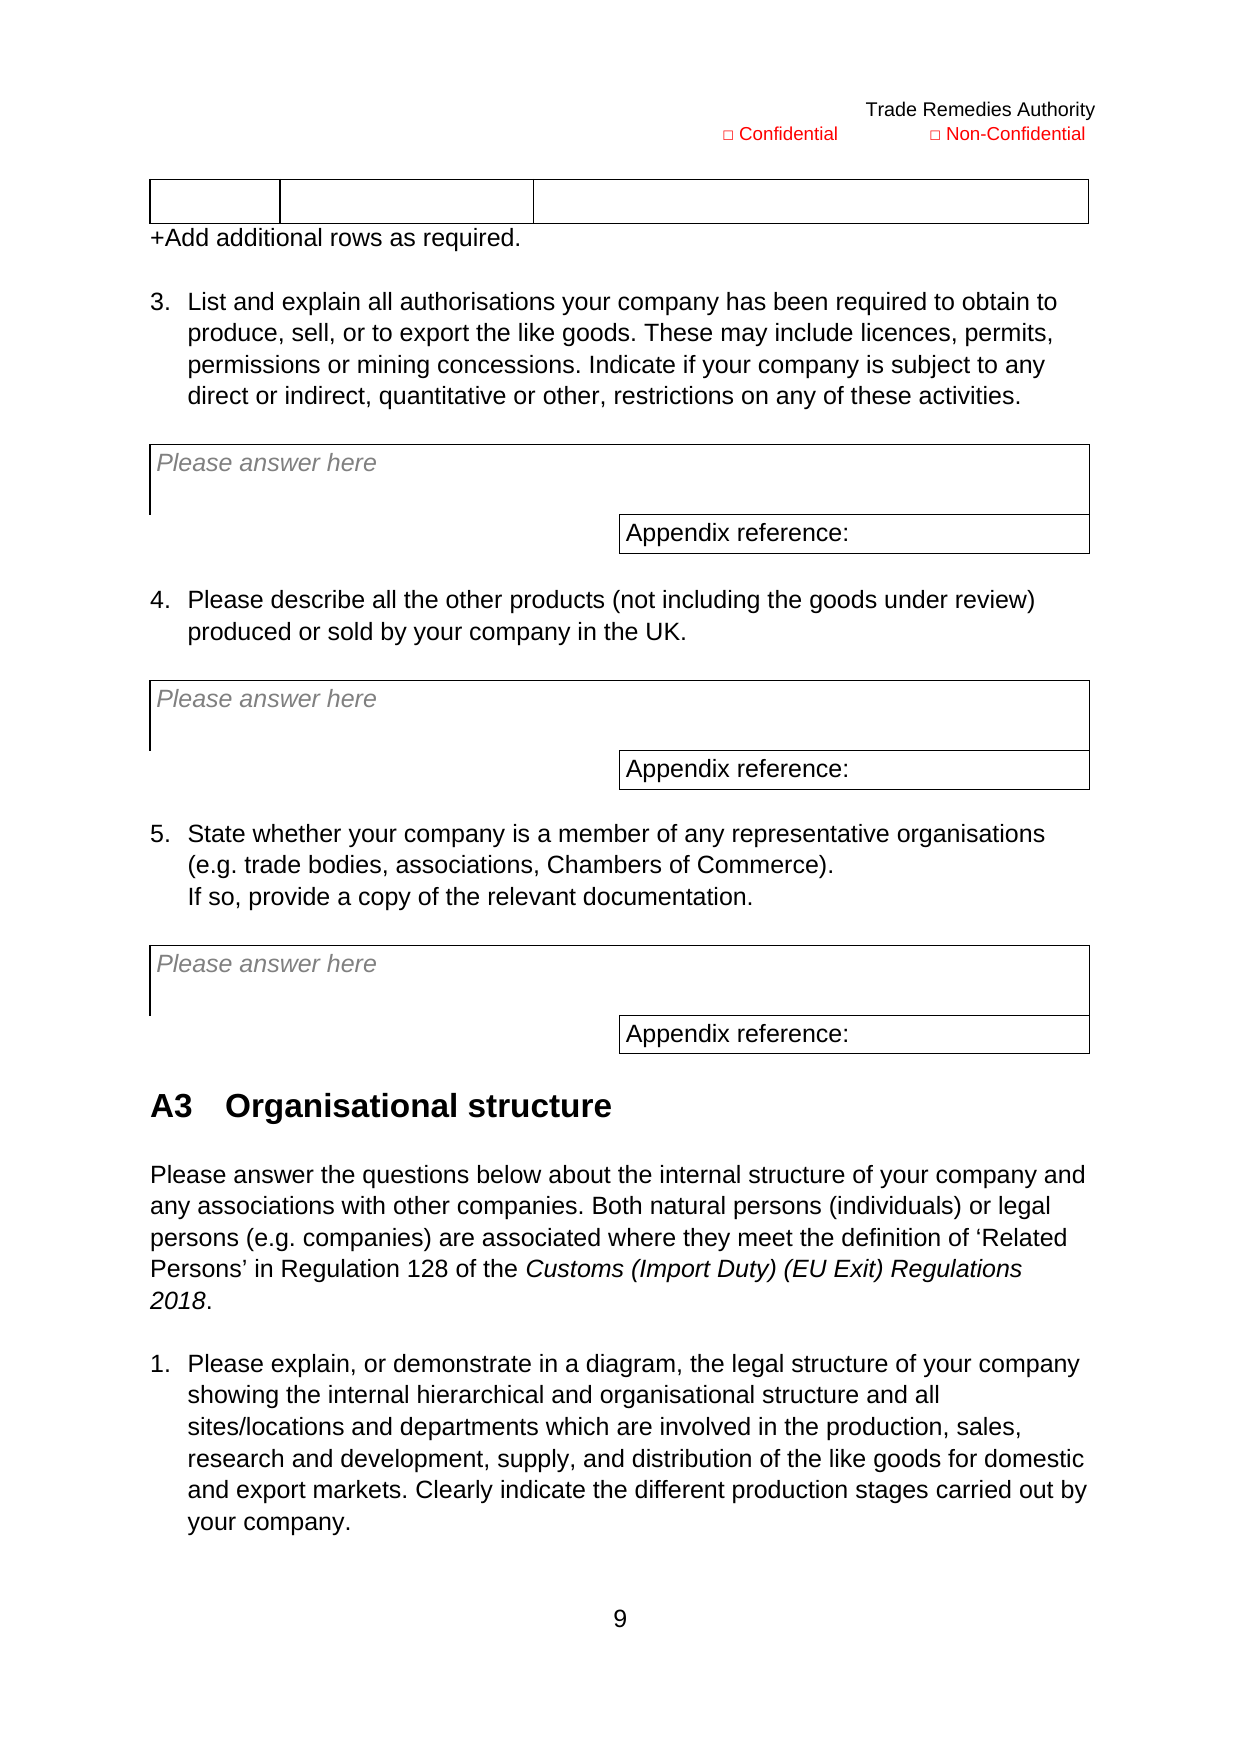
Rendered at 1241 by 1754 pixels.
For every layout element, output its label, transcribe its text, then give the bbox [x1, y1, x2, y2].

table_cell Appendix reference: [620, 751, 1089, 788]
subtitle A3 Organisational structure [150, 1086, 1090, 1124]
table_cell [534, 180, 1088, 222]
list List and explain all authorisations your company has been required to obtain to produce, sell, or to export the like goods. These may include licences, permits, permissions or mining concessions. Indicate if your company is subject to any direct or indirect, quantitative or other, restrictions on any of these activities. [150, 287, 1090, 410]
list Please explain, or demonstrate in a diagram, the legal structure of your company showing the internal hierarchical and organisational structure and all sites/locations and departments which are involved in the production, sales, research and development, supply, and distribution of the like goods for domestic and export markets. Clearly indicate the different production stages carried out by your company. [150, 1349, 1090, 1536]
list Please describe all the other products (not including the goods under review) produced or sold by your company in the UK. [150, 585, 1090, 646]
table_cell Appendix reference: [620, 1016, 1089, 1053]
table_cell [150, 515, 619, 553]
table_cell [151, 180, 279, 222]
text +Add additional rows as required. [150, 223, 1090, 252]
table_cell [281, 180, 533, 222]
table_cell [150, 751, 619, 788]
table_cell [150, 1016, 619, 1053]
list State whether your company is a member of any representative organisations (e.g. trade bodies, associations, Chambers of Commerce). If so, provide a copy of the relevant documentation. [150, 818, 1090, 910]
table_header Please answer here [151, 445, 1089, 514]
table_cell Appendix reference: [620, 515, 1089, 553]
text Please answer the questions below about the internal structure of your company and any associations with other companies. Both natural persons (individuals) or legal persons (e.g. companies) are associated where they meet the definition of ‘Related Persons’ in Regulation 128 of the Customs (Import Duty) (EU Exit) Regulations 2018. [150, 1159, 1090, 1314]
table_header Please answer here [151, 681, 1089, 750]
table_header Please answer here [151, 946, 1089, 1015]
